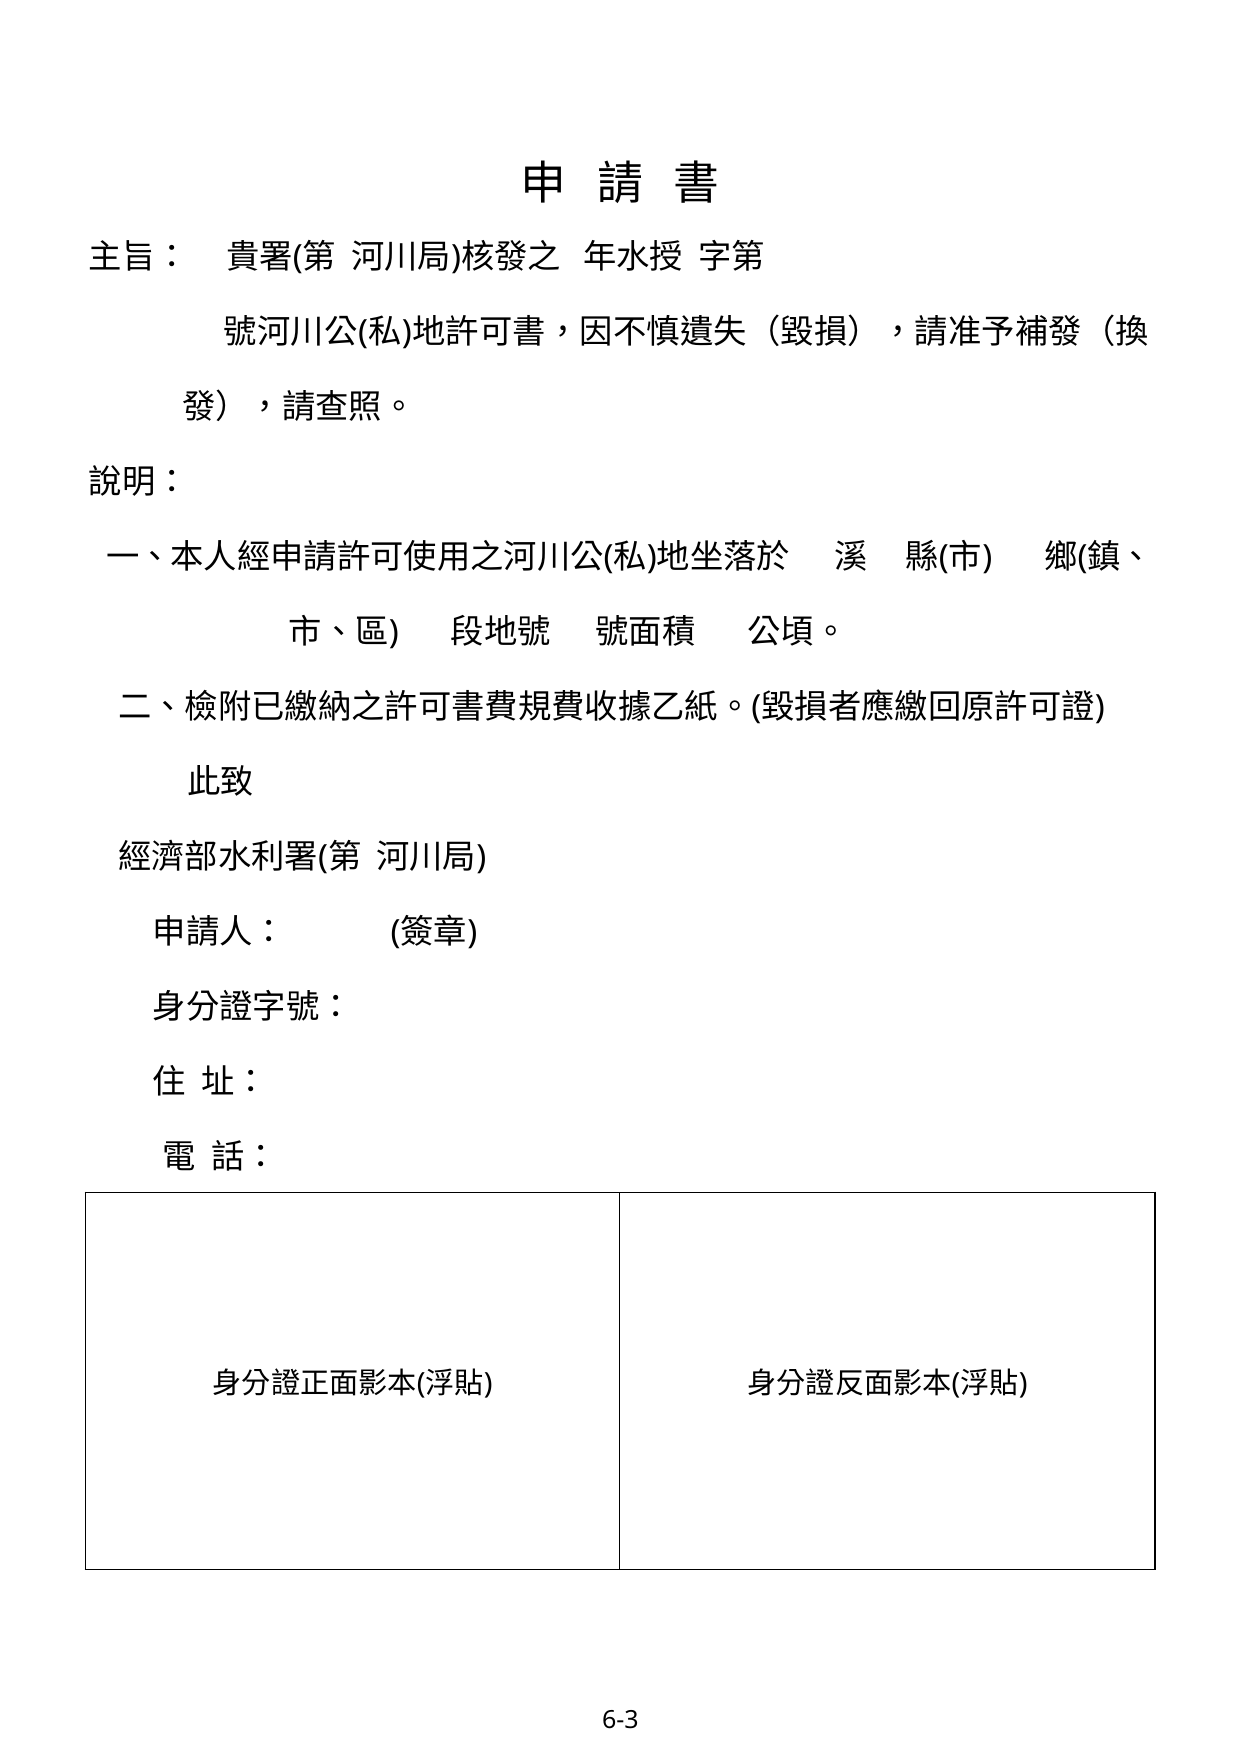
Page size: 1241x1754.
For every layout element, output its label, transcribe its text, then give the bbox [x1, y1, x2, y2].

table_header 身分證反面影本(浮貼) [620, 1193, 1154, 1569]
text 號河川公(私)地許可書，因不慎遺失（毀損），請准予補發（換發），請查照。 [89, 292, 1152, 442]
text 主旨： 貴署(第 河川局)核發之 年水授 字第 [89, 217, 1152, 292]
text 一、本人經申請許可使用之河川公(私)地坐落於 溪 縣(市) 鄉(鎮、市、區) 段地號 號面積 公頃。 [89, 517, 1152, 667]
text 電 話： [118, 1117, 1152, 1192]
text 此致 [118, 742, 1152, 817]
text 申 請 書 [89, 142, 1152, 217]
text 住 址： [118, 1042, 1152, 1117]
table_header 身分證正面影本(浮貼) [86, 1193, 619, 1569]
text 二、檢附已繳納之許可書費規費收據乙紙。(毀損者應繳回原許可證) [118, 667, 1152, 742]
text 經濟部水利署(第 河川局) [118, 817, 1152, 892]
text 申請人： (簽章) [118, 892, 1152, 967]
text 身分證字號： [118, 967, 1152, 1042]
text 說明： [89, 442, 1152, 517]
